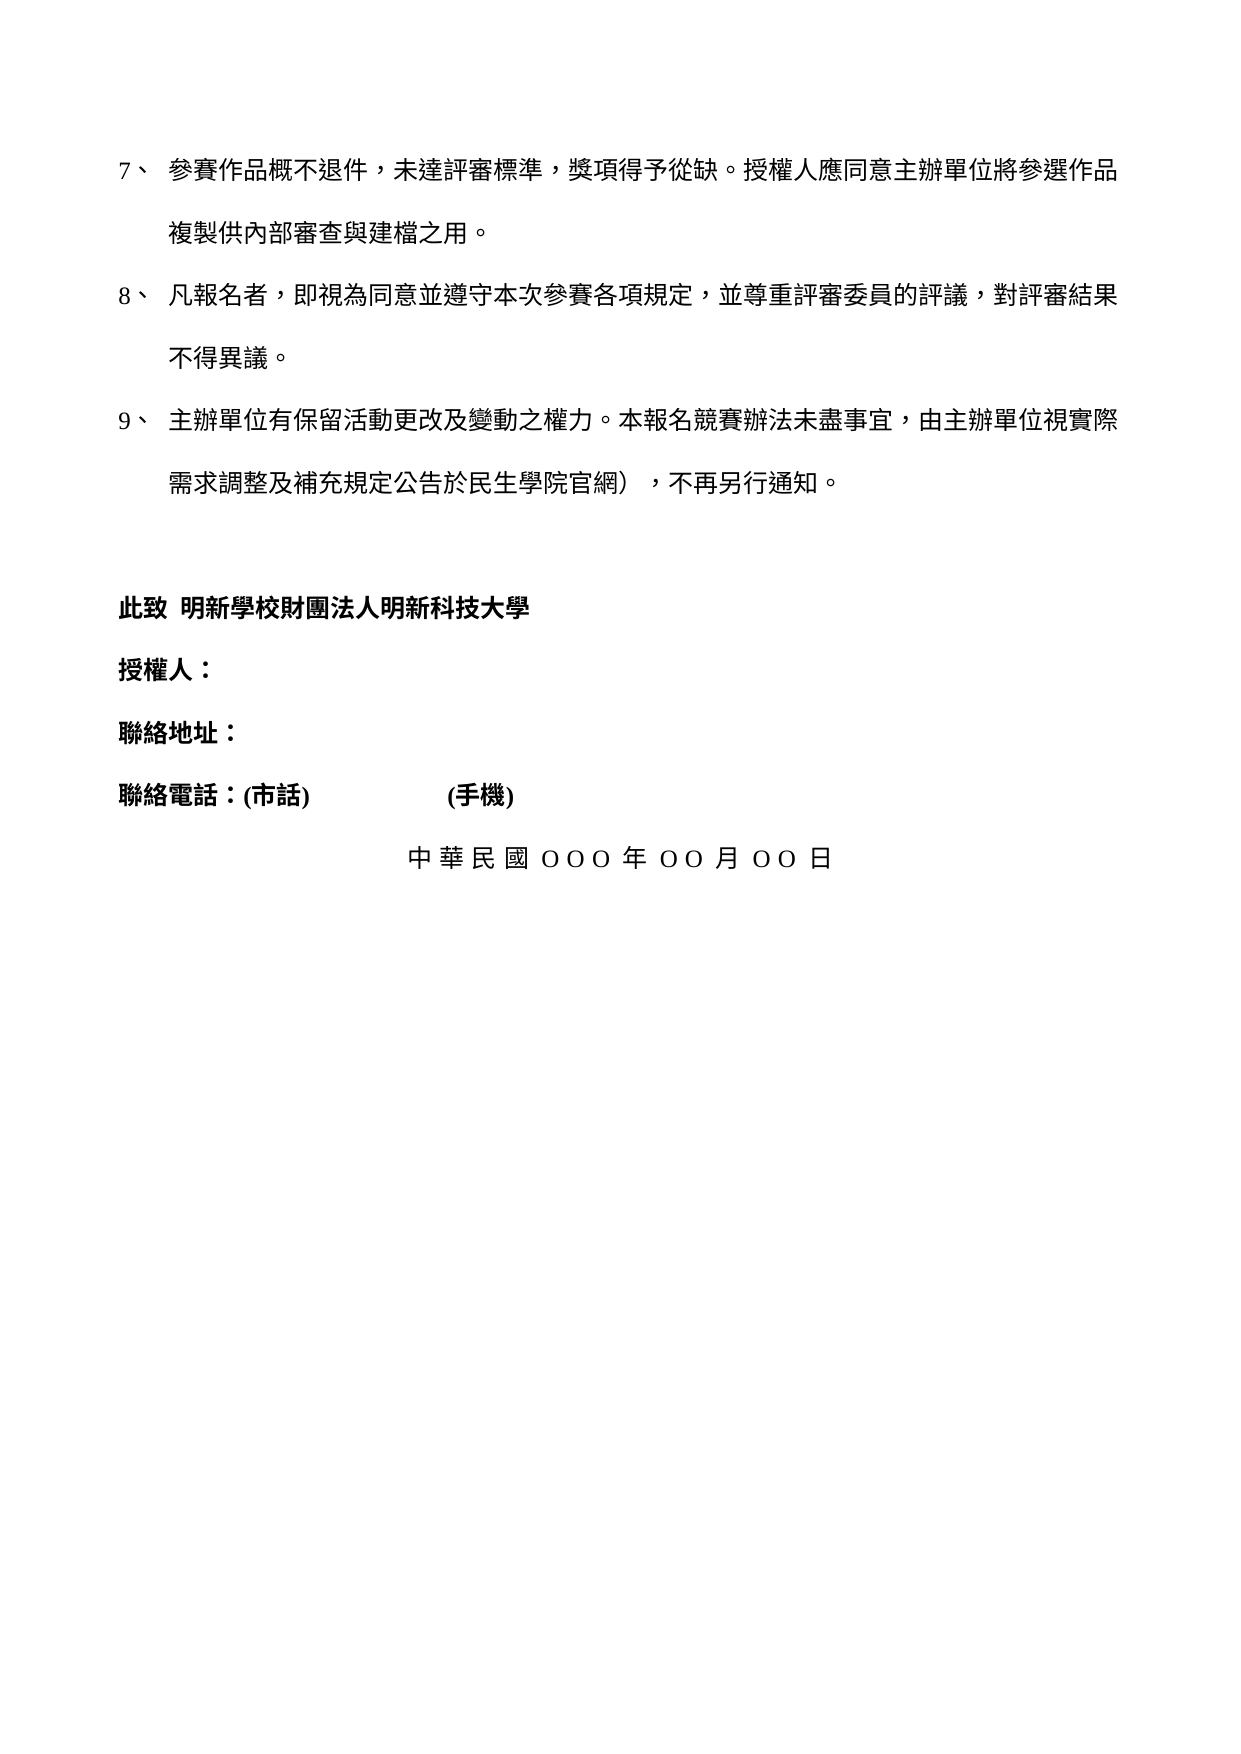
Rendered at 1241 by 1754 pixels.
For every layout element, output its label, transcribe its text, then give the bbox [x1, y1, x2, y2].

list 主辦單位有保留活動更改及變動之權力。本報名競賽辦法未盡事宜，由主辦單位視實際需求調整及補充規定公告於民生學院官網），不再另行通知。 [118, 377, 1122, 502]
list 凡報名者，即視為同意並遵守本次參賽各項規定，並尊重評審委員的評議，對評審結果不得異議。 [118, 252, 1122, 377]
text 此致 明新學校財團法人明新科技大學 [118, 564, 1122, 627]
text 授權人： [118, 627, 1122, 689]
text 聯絡地址： [118, 689, 1122, 752]
text 聯絡電話：(市話) (手機) [118, 752, 1122, 814]
text 中華民國OOO年OO月OO日 [118, 814, 1122, 877]
list 參賽作品概不退件，未達評審標準，獎項得予從缺。授權人應同意主辦單位將參選作品複製供內部審查與建檔之用。 [118, 127, 1122, 252]
